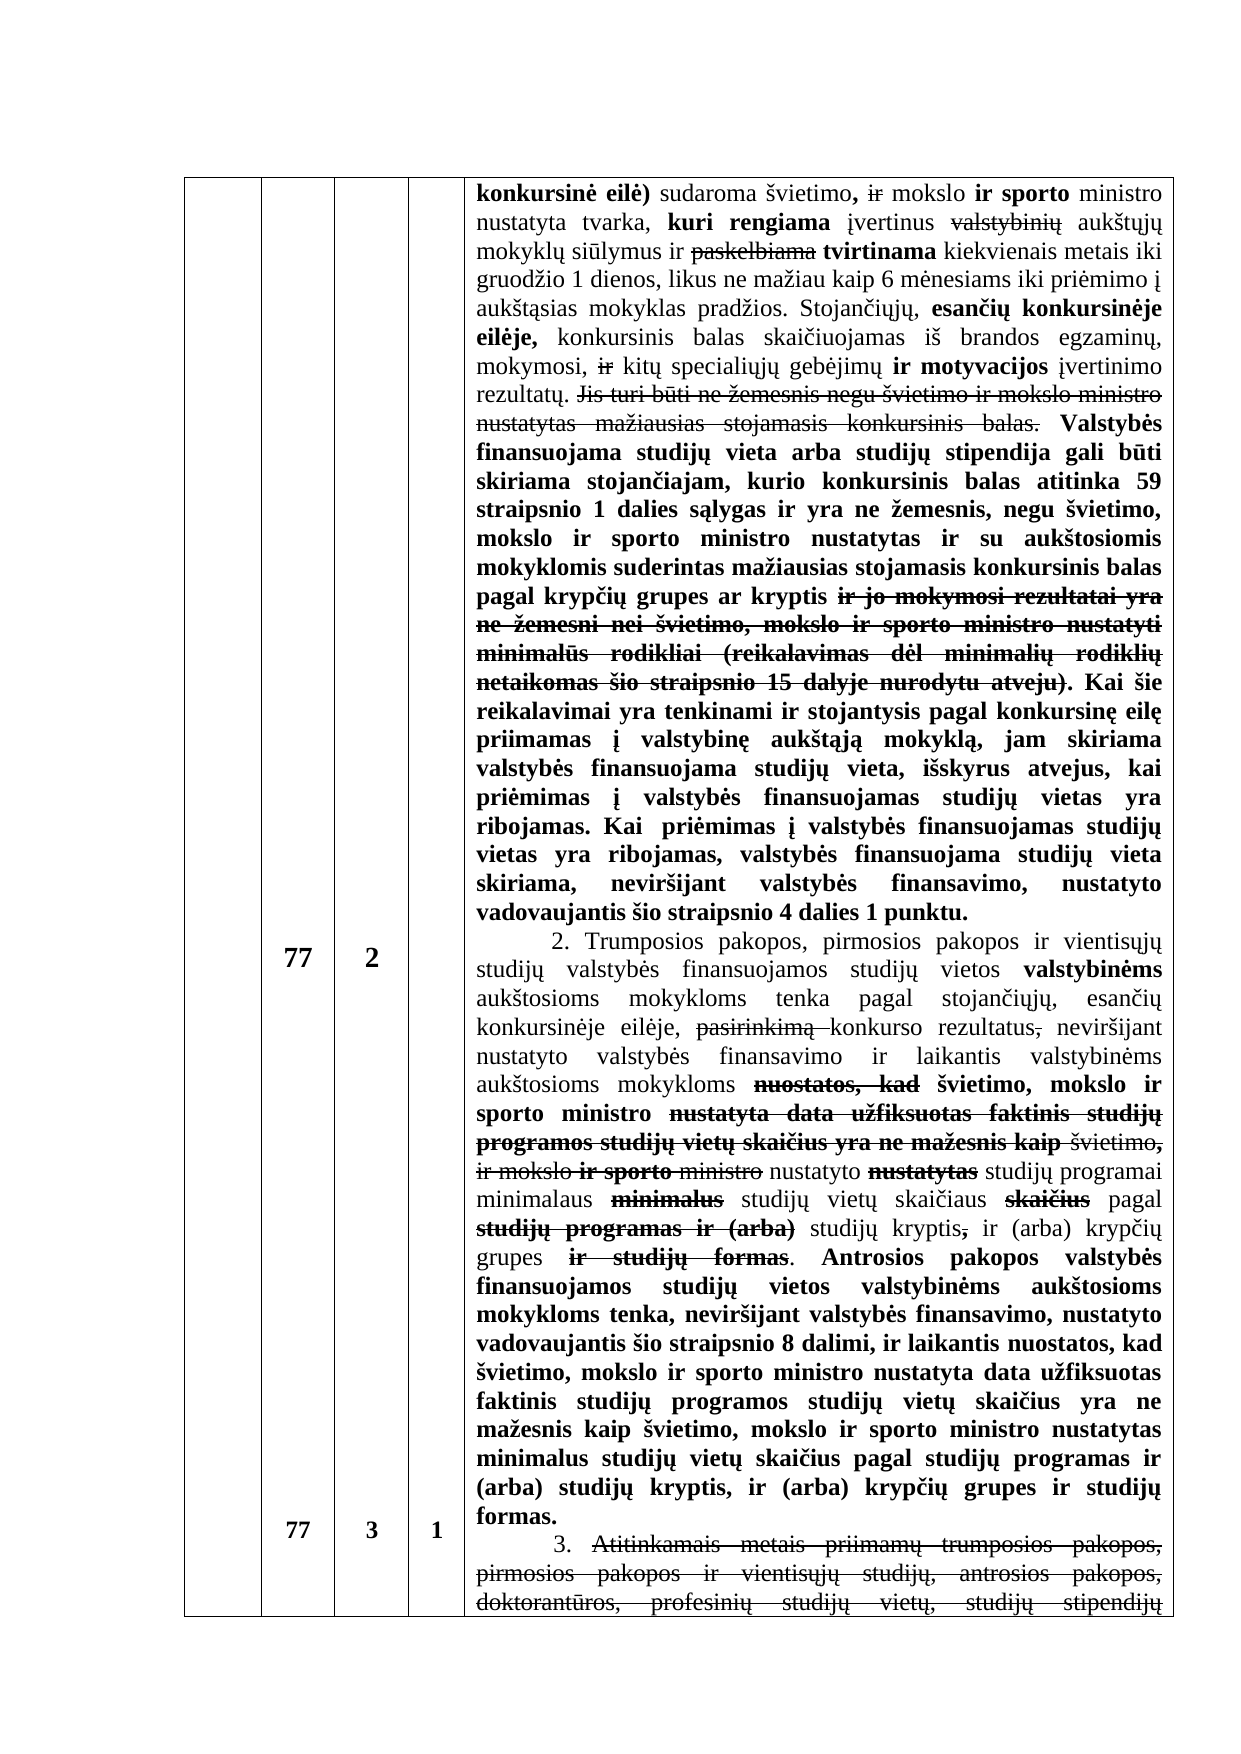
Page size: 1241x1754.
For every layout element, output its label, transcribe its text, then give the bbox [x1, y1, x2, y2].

table_cell [185, 178, 261, 1616]
table_cell konkursinė eilė) sudaroma švietimo, ir mokslo ir sporto ministro nustatyta tvarka, kuri rengiama įvertinus valstybinių aukštųjų mokyklų siūlymus ir paskelbiama tvirtinama kiekvienais metais iki gruodžio 1 dienos, likus ne mažiau kaip 6 mėnesiams iki priėmimo į aukštąsias mokyklas pradžios. Stojančiųjų, esančių konkursinėje eilėje, konkursinis balas skaičiuojamas iš brandos egzaminų, mokymosi, ir kitų specialiųjų gebėjimų ir motyvacijos įvertinimo rezultatų. Jis turi būti ne žemesnis negu švietimo ir mokslo ministro nustatytas mažiausias stojamasis konkursinis balas. Valstybės finansuojama studijų vieta arba studijų stipendija gali būti skiriama stojančiajam, kurio konkursinis balas atitinka 59 straipsnio 1 dalies sąlygas ir yra ne žemesnis, negu švietimo, mokslo ir sporto ministro nustatytas ir su aukštosiomis mokyklomis suderintas mažiausias stojamasis konkursinis balas pagal krypčių grupes ar kryptis ir jo mokymosi rezultatai yra ne žemesni nei švietimo, mokslo ir sporto ministro nustatyti minimalūs rodikliai (reikalavimas dėl minimalių rodiklių netaikomas šio straipsnio 15 dalyje nurodytu atveju). Kai šie reikalavimai yra tenkinami ir stojantysis pagal konkursinę eilę priimamas į valstybinę aukštąją mokyklą, jam skiriama valstybės finansuojama studijų vieta, išskyrus atvejus, kai priėmimas į valstybės finansuojamas studijų vietas yra ribojamas. Kai priėmimas į valstybės finansuojamas studijų vietas yra ribojamas, valstybės finansuojama studijų vieta skiriama, neviršijant valstybės finansavimo, nustatyto vadovaujantis šio straipsnio 4 dalies 1 punktu. 2. Trumposios pakopos, pirmosios pakopos ir vientisųjų studijų valstybės finansuojamos studijų vietos valstybinėms aukštosioms mokykloms tenka pagal stojančiųjų, esančių konkursinėje eilėje, pasirinkimą konkurso rezultatus, neviršijant nustatyto valstybės finansavimo ir laikantis valstybinėms aukštosioms mokykloms nuostatos, kad švietimo, mokslo ir sporto ministro nustatyta data užfiksuotas faktinis studijų programos studijų vietų skaičius yra ne mažesnis kaip švietimo, ir mokslo ir sporto ministro nustatyto nustatytas studijų programai minimalaus minimalus studijų vietų skaičiaus skaičius pagal studijų programas ir (arba) studijų kryptis, ir (arba) krypčių grupes ir studijų formas. Antrosios pakopos valstybės finansuojamos studijų vietos valstybinėms aukštosioms mokykloms tenka, neviršijant valstybės finansavimo, nustatyto vadovaujantis šio straipsnio 8 dalimi, ir laikantis nuostatos, kad švietimo, mokslo ir sporto ministro nustatyta data užfiksuotas faktinis studijų programos studijų vietų skaičius yra ne mažesnis kaip švietimo, mokslo ir sporto ministro nustatytas minimalus studijų vietų skaičius pagal studijų programas ir (arba) studijų kryptis, ir (arba) krypčių grupes ir studijų formas. 3. Atitinkamais metais priimamų trumposios pakopos, pirmosios pakopos ir vientisųjų studijų, antrosios pakopos, doktorantūros, profesinių studijų vietų, studijų stipendijų [465, 178, 1173, 1616]
table_cell 77 77 [262, 178, 334, 1616]
table_cell 2 3 [335, 178, 408, 1616]
table_cell 1 [409, 178, 464, 1616]
